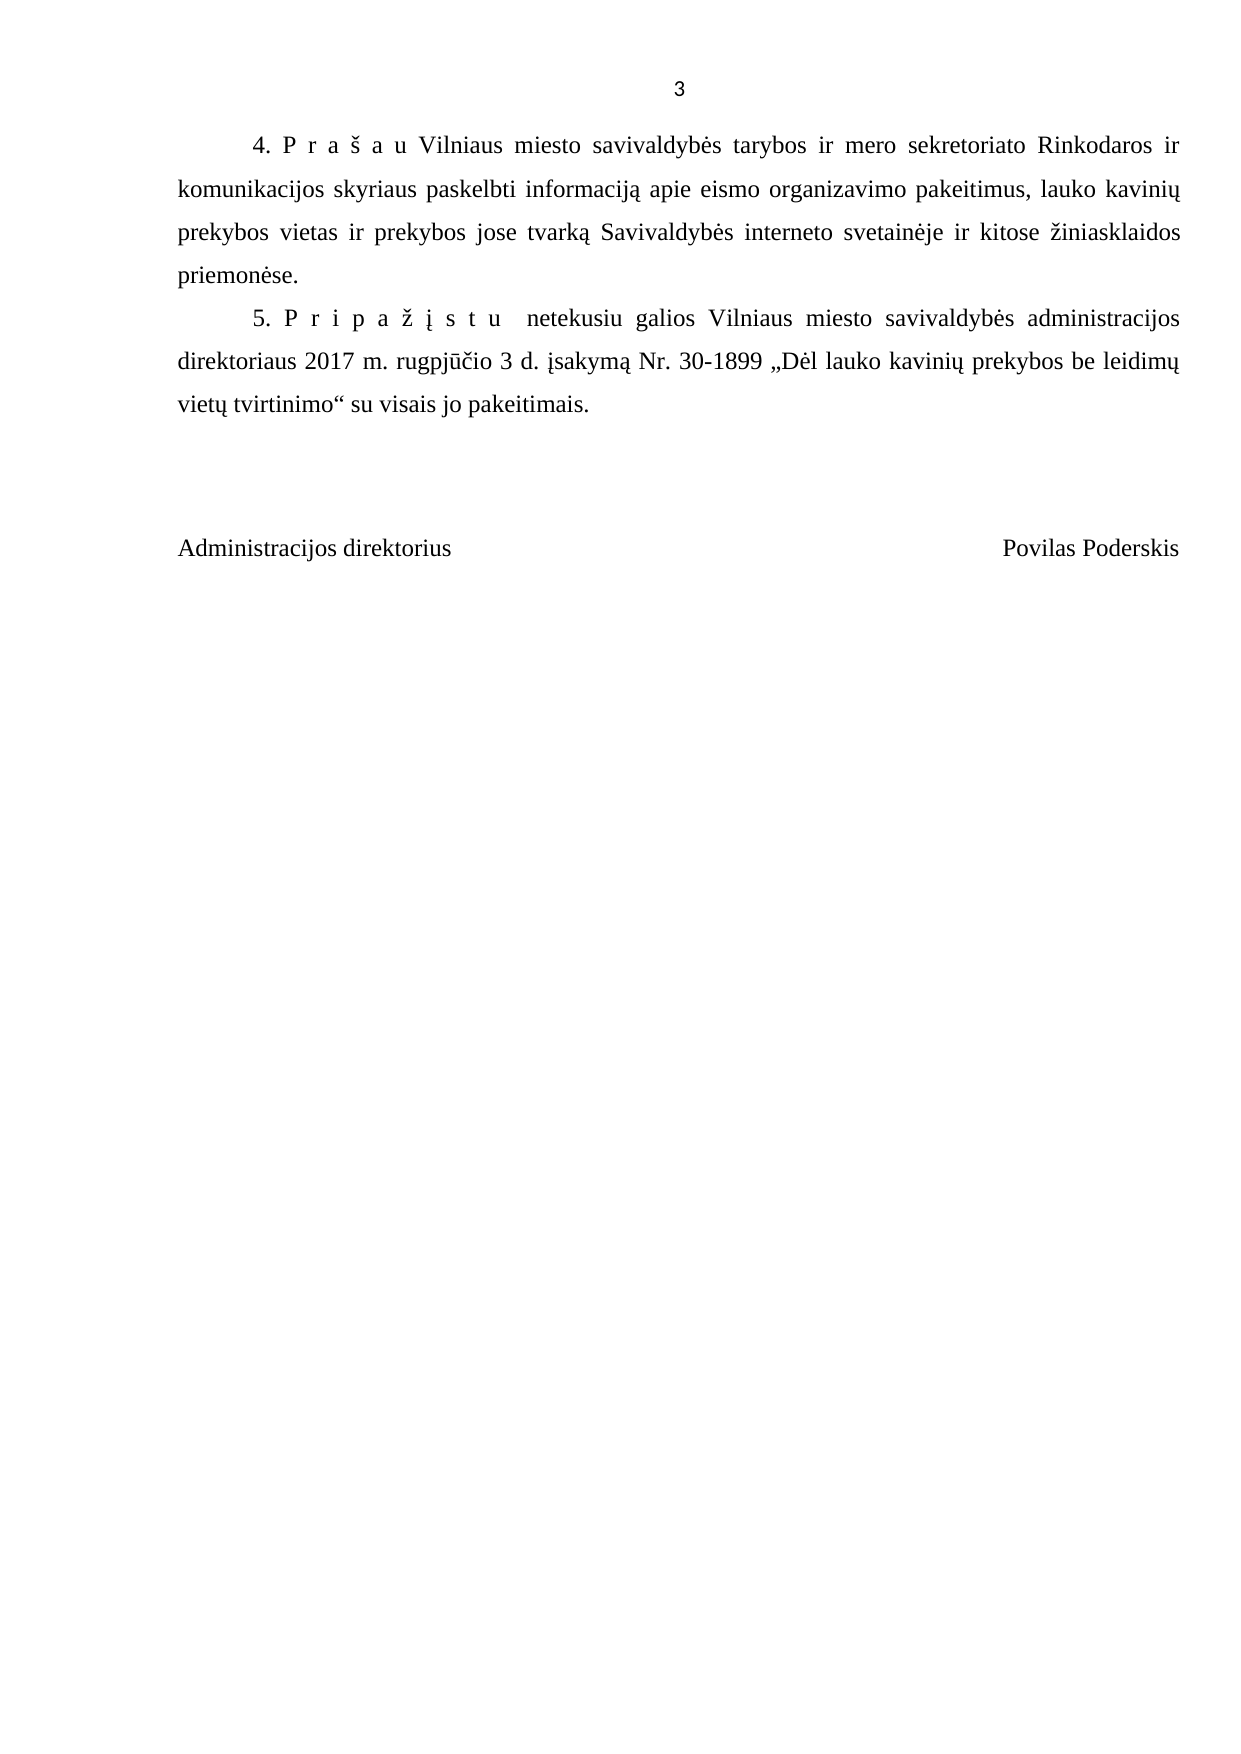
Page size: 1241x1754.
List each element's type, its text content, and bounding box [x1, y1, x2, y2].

text Administracijos direktorius Povilas Poderskis [177, 533, 1181, 562]
text 4. P r a š a u Vilniaus miesto savivaldybės tarybos ir mero sekretoriato Rinkodaros ir komunikacijos skyriaus paskelbti informaciją apie eismo organizavimo pakeitimus, lauko kavinių prekybos vietas ir prekybos jose tvarką Savivaldybės interneto svetainėje ir kitose žiniasklaidos priemonėse. [177, 131, 1181, 289]
text 5. P r i p a ž į s t u netekusiu galios Vilniaus miesto savivaldybės administracijos direktoriaus 2017 m. rugpjūčio 3 d. įsakymą Nr. 30-1899 „Dėl lauko kavinių prekybos be leidimų vietų tvirtinimo“ su visais jo pakeitimais. [177, 303, 1181, 418]
